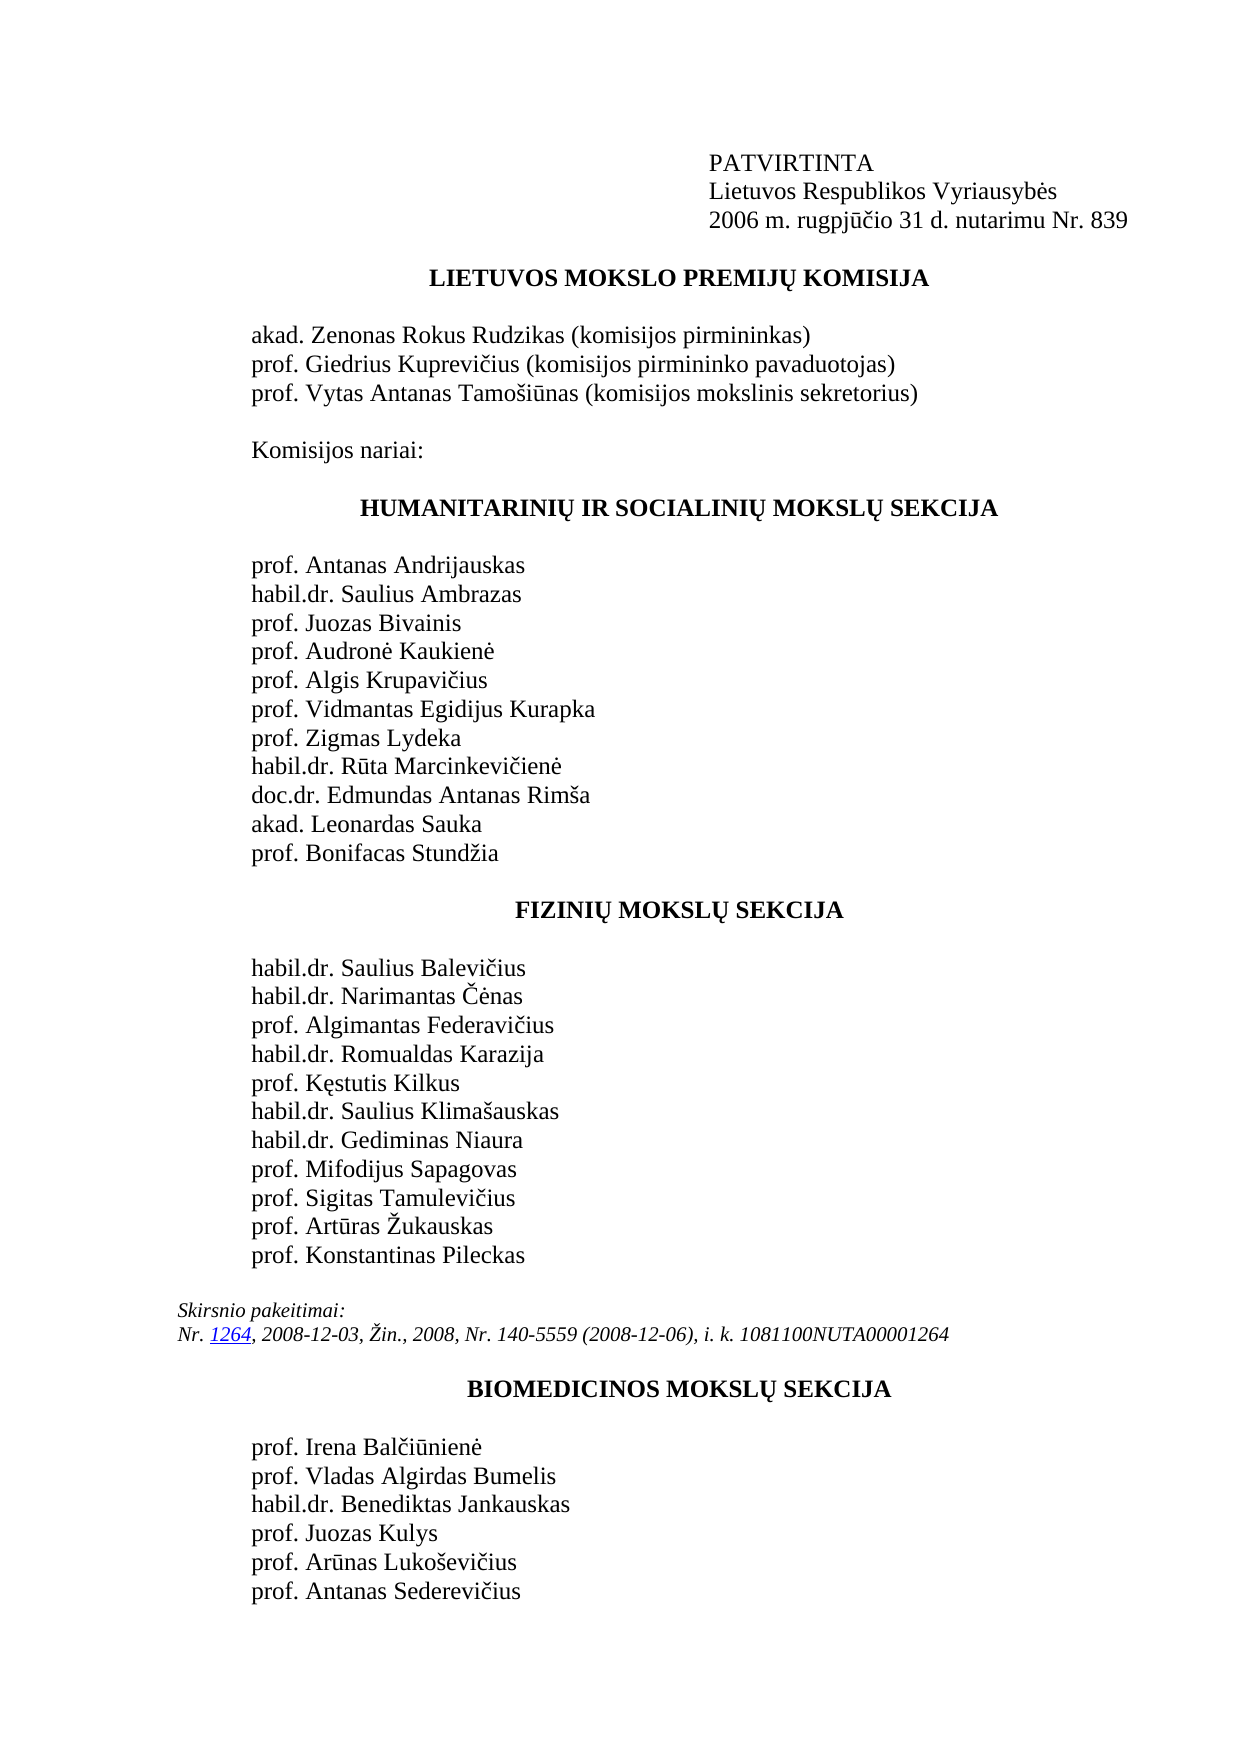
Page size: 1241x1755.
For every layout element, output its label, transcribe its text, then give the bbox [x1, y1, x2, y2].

text habil.dr. Rūta Marcinkevičienė [177, 751, 1181, 780]
text habil.dr. Saulius Klimašauskas [177, 1096, 1181, 1125]
text prof. Vidmantas Egidijus Kurapka [177, 694, 1181, 723]
text prof. Irena Balčiūnienė [177, 1432, 1181, 1461]
text PATVIRTINTA [177, 148, 1181, 176]
text Lietuvos Respublikos Vyriausybės [177, 176, 1181, 205]
text 2006 m. rugpjūčio 31 d. nutarimu Nr. 839 [177, 205, 1181, 234]
text LIETUVOS MOKSLO PREMIJŲ KOMISIJA [177, 263, 1181, 291]
text habil.dr. Romualdas Karazija [177, 1039, 1181, 1068]
text prof. Zigmas Lydeka [177, 723, 1181, 751]
text prof. Algimantas Federavičius [177, 1010, 1181, 1039]
text FIZINIŲ MOKSLŲ SEKCIJA [177, 895, 1181, 924]
text prof. Kęstutis Kilkus [177, 1068, 1181, 1096]
text Skirsnio pakeitimai: [177, 1298, 1181, 1322]
text prof. Juozas Bivainis [177, 608, 1181, 636]
text prof. Arūnas Lukoševičius [177, 1547, 1181, 1576]
text akad. Zenonas Rokus Rudzikas (komisijos pirmininkas) [177, 320, 1181, 349]
text habil.dr. Gediminas Niaura [177, 1125, 1181, 1154]
text habil.dr. Benediktas Jankauskas [177, 1489, 1181, 1518]
text prof. Antanas Sederevičius [177, 1576, 1181, 1604]
text habil.dr. Narimantas Čėnas [177, 981, 1181, 1010]
text prof. Sigitas Tamulevičius [177, 1183, 1181, 1211]
text prof. Mifodijus Sapagovas [177, 1154, 1181, 1183]
text BIOMEDICINOS MOKSLŲ SEKCIJA [177, 1374, 1181, 1403]
text habil.dr. Saulius Ambrazas [177, 579, 1181, 608]
text prof. Giedrius Kuprevičius (komisijos pirmininko pavaduotojas) [177, 349, 1181, 378]
text HUMANITARINIŲ IR SOCIALINIŲ MOKSLŲ SEKCIJA [177, 493, 1181, 521]
text prof. Vladas Algirdas Bumelis [177, 1461, 1181, 1489]
text prof. Juozas Kulys [177, 1518, 1181, 1547]
text prof. Algis Krupavičius [177, 665, 1181, 694]
text prof. Vytas Antanas Tamošiūnas (komisijos mokslinis sekretorius) [177, 378, 1181, 406]
text prof. Antanas Andrijauskas [177, 550, 1181, 579]
text prof. Bonifacas Stundžia [177, 838, 1181, 866]
text Komisijos nariai: [177, 435, 1181, 464]
text Nr. 1264, 2008-12-03, Žin., 2008, Nr. 140-5559 (2008-12-06), i. k. 1081100NUTA00001264 [177, 1322, 1181, 1346]
text habil.dr. Saulius Balevičius [177, 953, 1181, 981]
text prof. Artūras Žukauskas [177, 1211, 1181, 1240]
text prof. Konstantinas Pileckas [177, 1240, 1181, 1269]
text akad. Leonardas Sauka [177, 809, 1181, 838]
text prof. Audronė Kaukienė [177, 636, 1181, 665]
text doc.dr. Edmundas Antanas Rimša [177, 780, 1181, 809]
